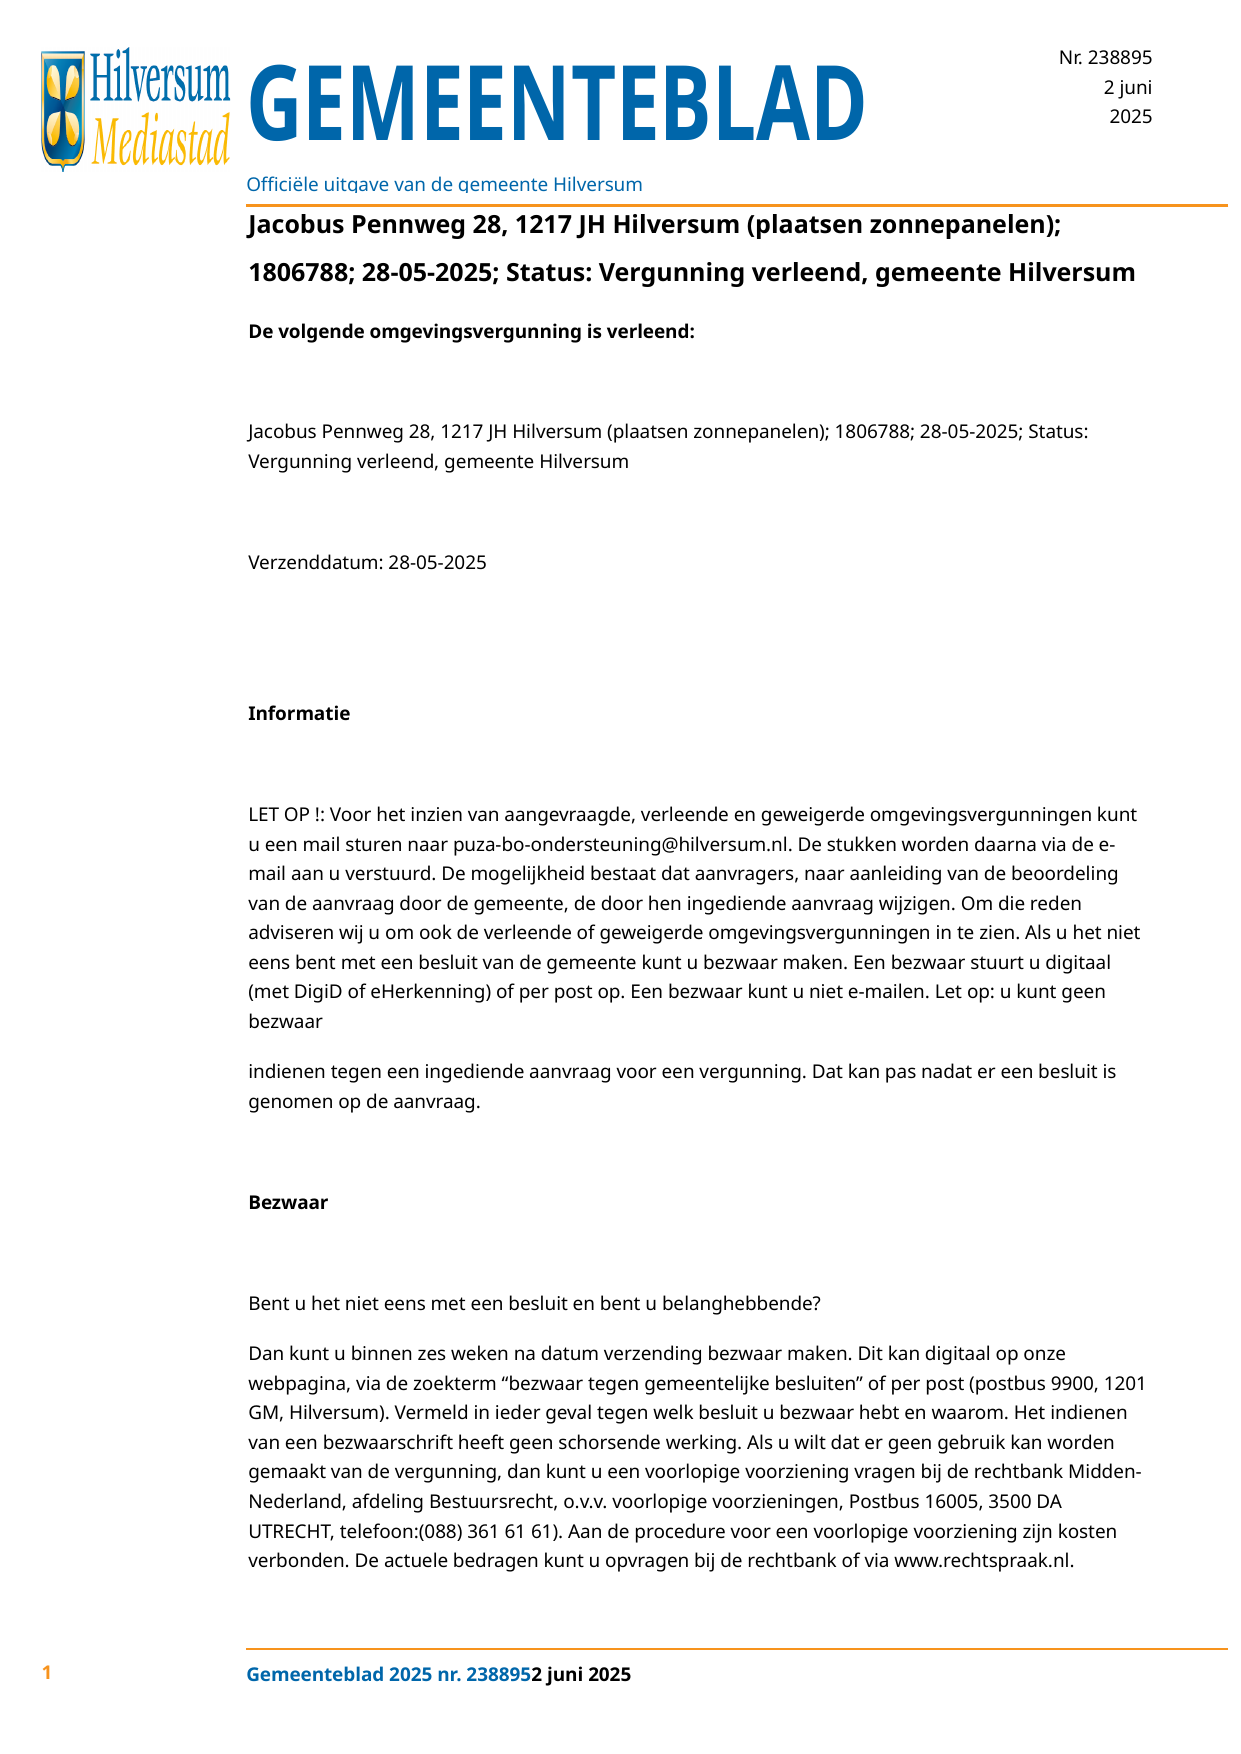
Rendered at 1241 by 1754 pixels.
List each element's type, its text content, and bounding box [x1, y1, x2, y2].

text Dan kunt u binnen zes weken na datum verzending bezwaar maken. Dit kan digitaal op onze webpagina, via de zoekterm “bezwaar tegen gemeentelijke besluiten” of per post (postbus 9900, 1201 GM, Hilversum). Vermeld in ieder geval tegen welk besluit u bezwaar hebt en waarom. Het indienen van een bezwaarschrift heeft geen schorsende werking. Als u wilt dat er geen gebruik kan worden gemaakt van de vergunning, dan kunt u een voorlopige voorziening vragen bij de rechtbank Midden-Nederland, afdeling Bestuursrecht, o.v.v. voorlopige voorzieningen, Postbus 16005, 3500 DA UTRECHT, telefoon:(088) 361 61 61). Aan de procedure voor een voorlopige voorziening zijn kosten verbonden. De actuele bedragen kunt u opvragen bij de rechtbank of via www.rechtspraak.nl. [248, 1340, 1152, 1573]
text De volgende omgevingsvergunning is verleend: [248, 318, 1152, 344]
text Verzenddatum: 28-05-2025 [248, 549, 1152, 575]
text Bent u het niet eens met een besluit en bent u belanghebbende? [248, 1290, 1152, 1316]
text Informatie [248, 700, 1152, 726]
text Jacobus Pennweg 28, 1217 JH Hilversum (plaatsen zonnepanelen); 1806788; 28-05-2025; Status: Vergunning verleend, gemeente Hilversum [248, 207, 1152, 288]
picture [41, 47, 231, 172]
text LET OP !: Voor het inzien van aangevraagde, verleende en geweigerde omgevingsvergunningen kunt u een mail sturen naar puza-bo-ondersteuning@hilversum.nl. De stukken worden daarna via de e-mail aan u verstuurd. De mogelijkheid bestaat dat aanvragers, naar aanleiding van de beoordeling van de aanvraag door de gemeente, de door hen ingediende aanvraag wijzigen. Om die reden adviseren wij u om ook de verleende of geweigerde omgevingsvergunningen in te zien. Als u het niet eens bent met een besluit van de gemeente kunt u bezwaar maken. Een bezwaar stuurt u digitaal (met DigiD of eHerkenning) of per post op. Een bezwaar kunt u niet e-mailen. Let op: u kunt geen bezwaar [248, 801, 1152, 1034]
text indienen tegen een ingediende aanvraag voor een vergunning. Dat kan pas nadat er een besluit is genomen op de aanvraag. [248, 1059, 1152, 1114]
text Jacobus Pennweg 28, 1217 JH Hilversum (plaatsen zonnepanelen); 1806788; 28-05-2025; Status: Vergunning verleend, gemeente Hilversum [248, 419, 1152, 474]
text Bezwaar [248, 1189, 1152, 1215]
